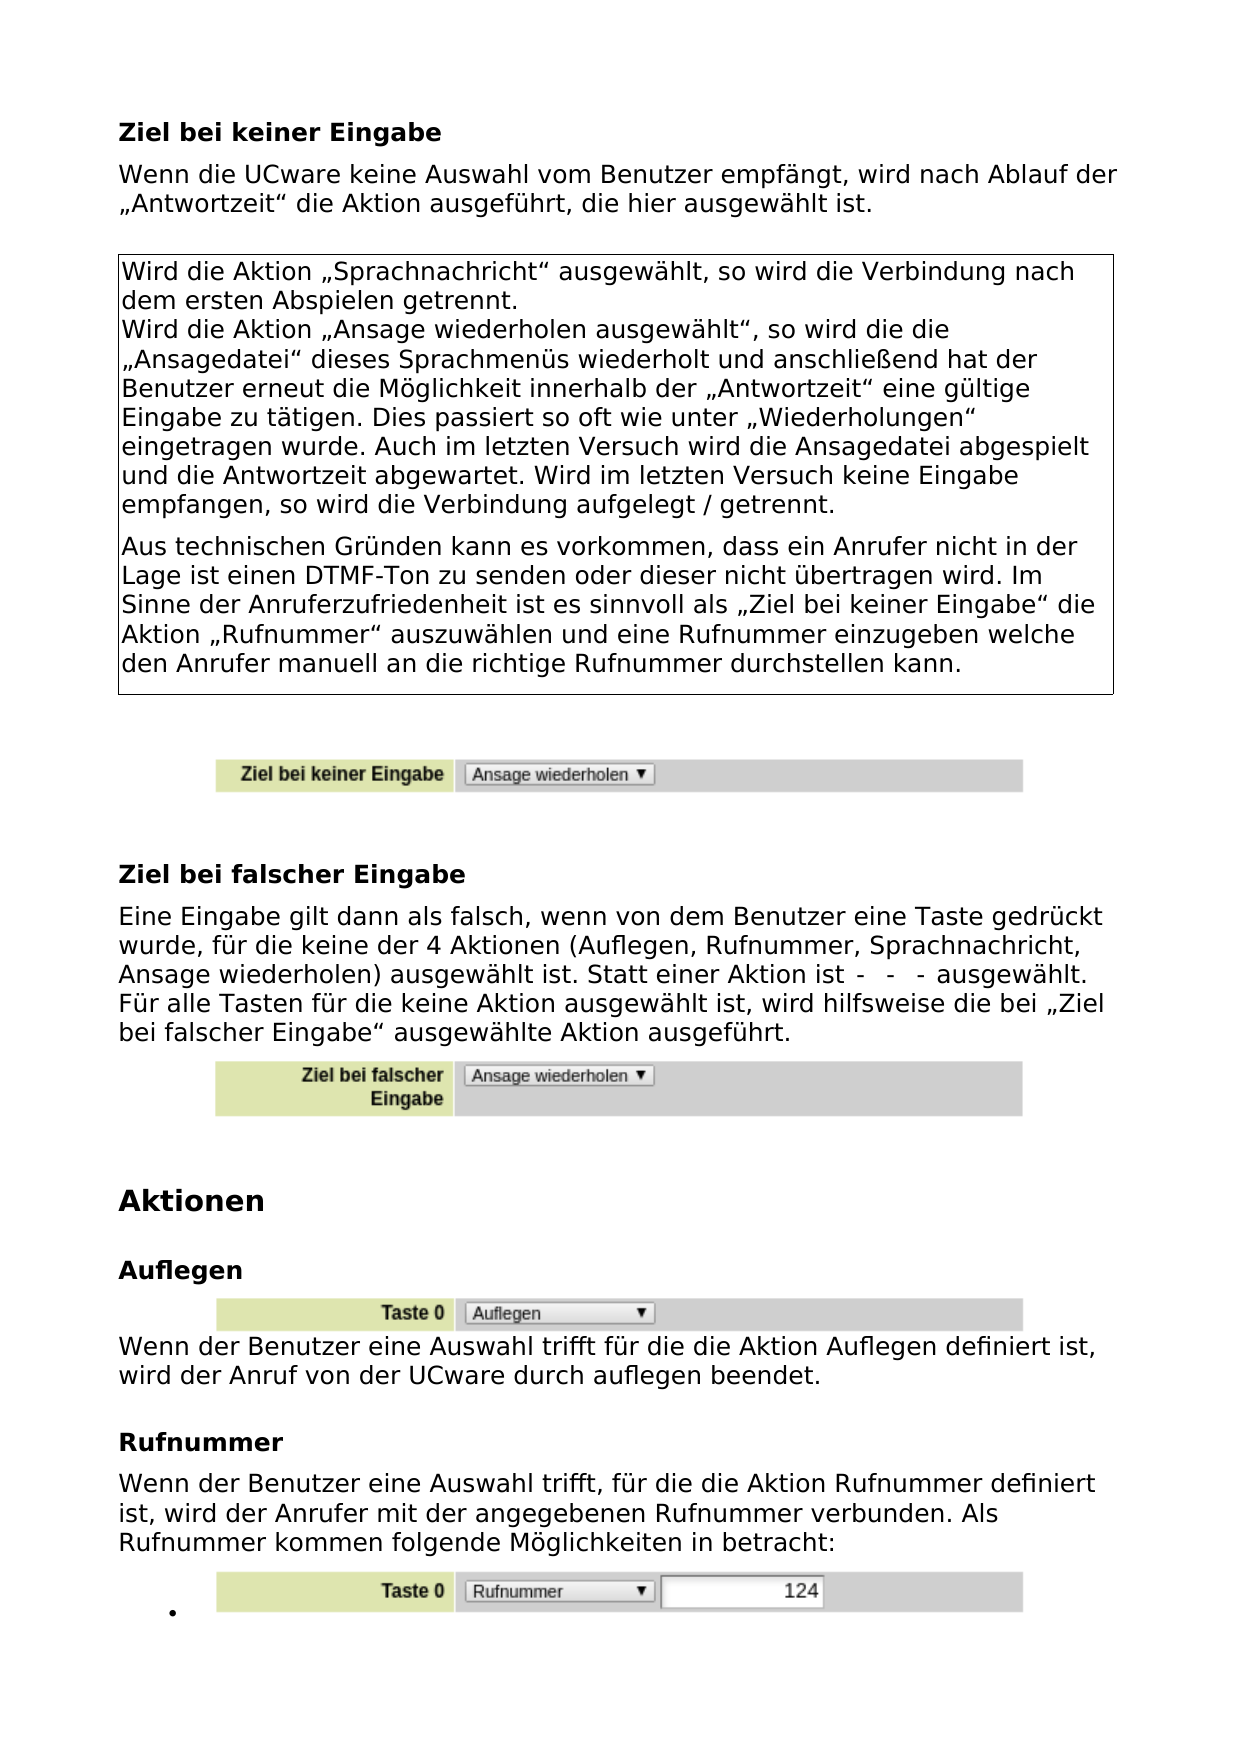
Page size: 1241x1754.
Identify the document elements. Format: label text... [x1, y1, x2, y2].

subtitle Aktionen [118, 1185, 1122, 1219]
text Eine Eingabe gilt dann als falsch, wenn von dem Benutzer eine Taste gedrückt wurde, für die keine der 4 Aktionen (Auflegen, Rufnummer, Sprachnachricht, Ansage wiederholen) ausgewählt ist. Statt einer Aktion ist - - - ausgewählt. Für alle Tasten für die keine Aktion ausgewählt ist, wird hilfsweise die bei „Ziel bei falscher Eingabe“ ausgewählte Aktion ausgeführt. [118, 902, 1122, 1048]
picture [212, 1569, 1028, 1614]
picture [212, 1297, 1028, 1333]
subtitle Ziel bei keiner Eingabe [118, 118, 1122, 147]
text Wenn der Benutzer eine Auswahl trifft für die die Aktion Auflegen definiert ist, wird der Anruf von der UCware durch auflegen beendet. [118, 1298, 1122, 1391]
picture [214, 1060, 1026, 1118]
subtitle Ziel bei falscher Eingabe [118, 860, 1122, 889]
picture [213, 756, 1028, 794]
subtitle Auflegen [118, 1256, 1122, 1285]
subtitle Rufnummer [118, 1428, 1122, 1457]
text Wenn der Benutzer eine Auswahl trifft, für die die Aktion Rufnummer definiert ist, wird der Anrufer mit der angegebenen Rufnummer verbunden. Als Rufnummer kommen folgende Möglichkeiten in betracht: [118, 1470, 1122, 1557]
table_header Wird die Aktion „Sprachnachricht“ ausgewählt, so wird die Verbindung nach dem ersten Abspielen getrennt. Wird die Aktion „Ansage wiederholen ausgewählt“, so wird die die „Ansagedatei“ dieses Sprachmenüs wiederholt und anschließend hat der Benutzer erneut die Möglichkeit innerhalb der „Antwortzeit“ eine gültige Eingabe zu tätigen. Dies passiert so oft wie unter „Wiederholungen“ eingetragen wurde. Auch im letzten Versuch wird die Ansagedatei abgespielt und die Antwortzeit abgewartet. Wird im letzten Versuch keine Eingabe empfangen, so wird die Verbindung aufgelegt / getrennt. Aus technischen Gründen kann es vorkommen, dass ein Anrufer nicht in der Lage ist einen DTMF-Ton zu senden oder dieser nicht übertragen wird. Im Sinne der Anruferzufriedenheit ist es sinnvoll als „Ziel bei keiner Eingabe“ die Aktion „Rufnummer“ auszuwählen und eine Rufnummer einzugeben welche den Anrufer manuell an die richtige Rufnummer durchstellen kann. [119, 255, 1113, 693]
text Wenn die UCware keine Auswahl vom Benutzer empfängt, wird nach Ablauf der „Antwortzeit“ die Aktion ausgeführt, die hier ausgewählt ist. [118, 160, 1122, 218]
list [177, 1599, 1122, 1628]
